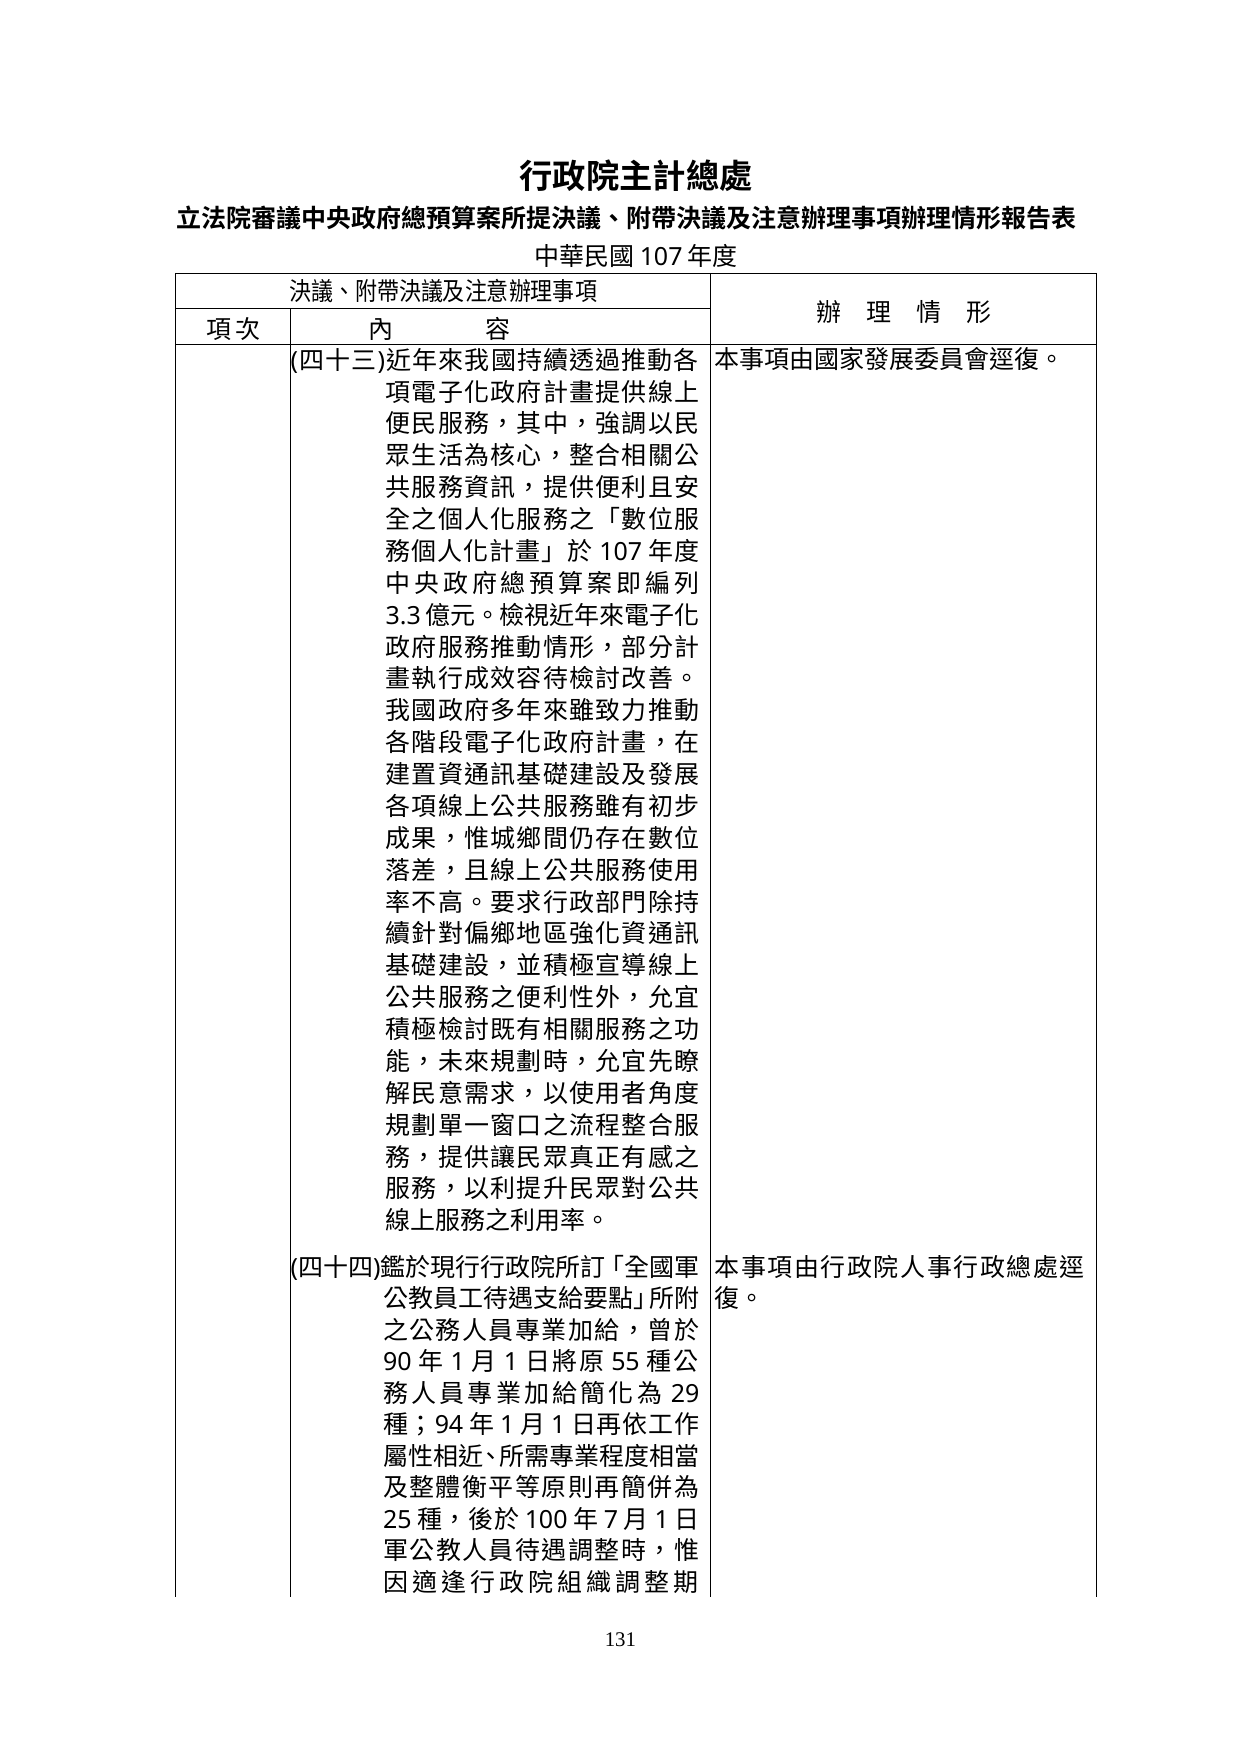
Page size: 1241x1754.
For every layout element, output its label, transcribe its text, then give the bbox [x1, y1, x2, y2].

table_cell 辦理情形 [711, 274, 1096, 344]
table_header 行政院主計總處 立法院審議中央政府總預算案所提決議、附帶決議及注意辦理事項辦理情形報告表 中華民國107年度 [175, 150, 1096, 273]
table_cell 本事項由行政院人事行政總處逕復。 [711, 1251, 1096, 1597]
table_cell (四十四)鑑於現行行政院所訂「全國軍公教員工待遇支給要點」所附之公務人員專業加給，曾於90年1月1日將原55種公務人員專業加給簡化為29種；94年1月1日再依工作屬性相近、所需專業程度相當及整體衡平等原則再簡併為25種，後於100年7月1日軍公教人員待遇調整時，惟因適逢行政院組織調整期 [291, 1251, 710, 1597]
table_cell [176, 1251, 290, 1597]
table_cell 決議、附帶決議及注意辦理事項 [176, 274, 710, 308]
table_cell (四十三)近年來我國持續透過推動各項電子化政府計畫提供線上便民服務，其中，強調以民眾生活為核心，整合相關公共服務資訊，提供便利且安全之個人化服務之「數位服務個人化計畫」於107年度中央政府總預算案即編列3.3億元。檢視近年來電子化政府服務推動情形，部分計畫執行成效容待檢討改善。我國政府多年來雖致力推動各階段電子化政府計畫，在建置資通訊基礎建設及發展各項線上公共服務雖有初步成果，惟城鄉間仍存在數位落差，且線上公共服務使用率不高。要求行政部門除持續針對偏鄉地區強化資通訊基礎建設，並積極宣導線上公共服務之便利性外，允宜積極檢討既有相關服務之功能，未來規劃時，允宜先瞭解民意需求，以使用者角度規劃單一窗口之流程整合服務，提供讓民眾真正有感之服務，以利提升民眾對公共線上服務之利用率。 [291, 345, 710, 1251]
table_cell 項次 [176, 309, 290, 344]
table_cell [176, 345, 290, 1251]
table_cell 本事項由國家發展委員會逕復。 [711, 345, 1096, 1251]
table_cell 內 容 [291, 309, 710, 344]
